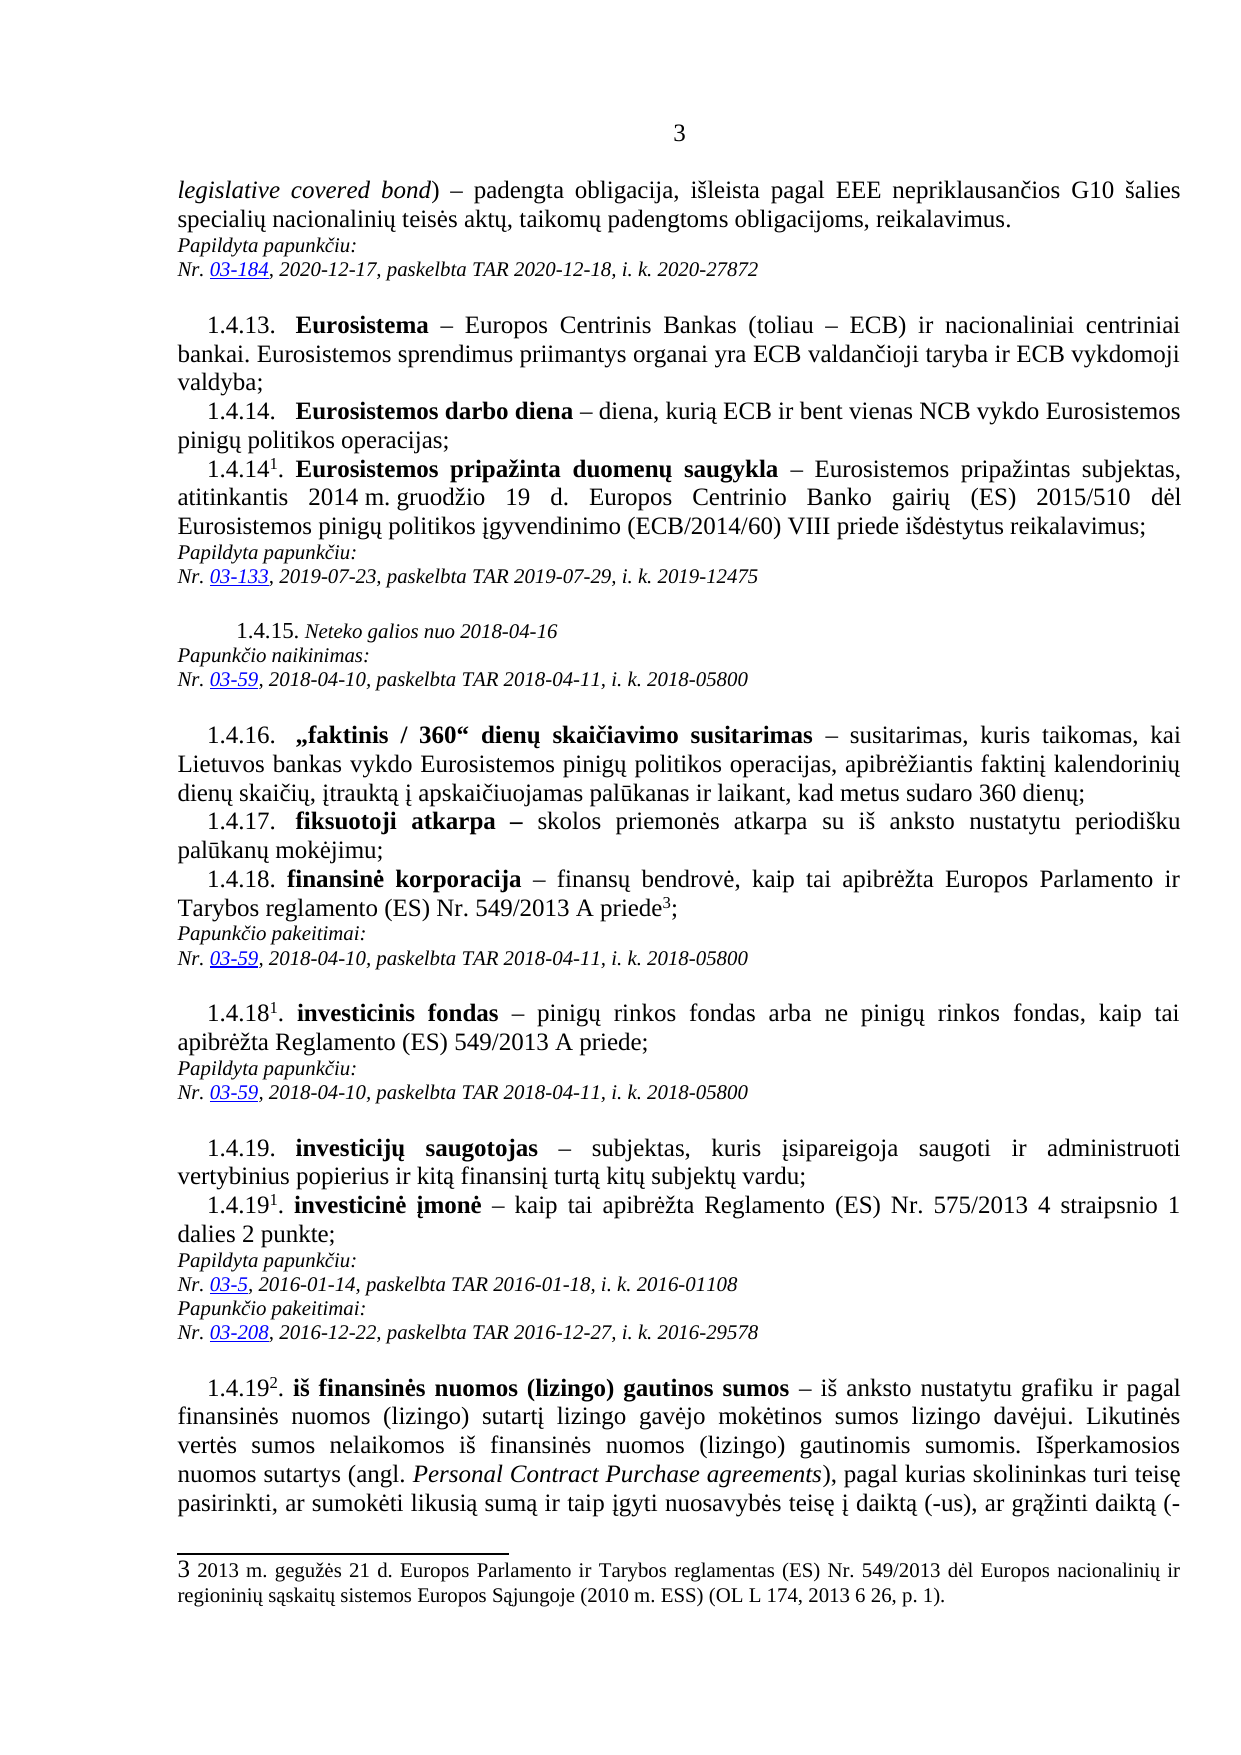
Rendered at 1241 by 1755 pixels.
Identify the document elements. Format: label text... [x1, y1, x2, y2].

text 1.4.191. investicinė įmonė – kaip tai apibrėžta Reglamento (ES) Nr. 575/2013 4 straipsnio 1 dalies 2 punkte; [177, 1190, 1181, 1248]
text 1.4.15. Neteko galios nuo 2018-04-16 [177, 617, 1181, 643]
text Nr. 03-133, 2019-07-23, paskelbta TAR 2019-07-29, i. k. 2019-12475 [177, 564, 1181, 588]
text Nr. 03-59, 2018-04-10, paskelbta TAR 2018-04-11, i. k. 2018-05800 [177, 667, 1181, 691]
text Papildyta papunkčiu: [177, 540, 1181, 564]
text legislative covered bond) – padengta obligacija, išleista pagal EEE nepriklausančios G10 šalies specialių nacionalinių teisės aktų, taikomų padengtoms obligacijoms, reikalavimus. [177, 176, 1181, 233]
text Nr. 03-208, 2016-12-22, paskelbta TAR 2016-12-27, i. k. 2016-29578 [177, 1320, 1181, 1344]
text Papunkčio pakeitimai: [177, 1296, 1181, 1320]
text 1.4.192. iš finansinės nuomos (lizingo) gautinos sumos – iš anksto nustatytu grafiku ir pagal finansinės nuomos (lizingo) sutartį lizingo gavėjo mokėtinos sumos lizingo davėjui. Likutinės vertės sumos nelaikomos iš finansinės nuomos (lizingo) gautinomis sumomis. Išperkamosios nuomos sutartys (angl. Personal Contract Purchase agreements), pagal kurias skolininkas turi teisę pasirinkti, ar sumokėti likusią sumą ir taip įgyti nuosavybės teisę į daiktą (-us), ar grąžinti daiktą (- [177, 1373, 1181, 1516]
text Papunkčio naikinimas: [177, 643, 1181, 667]
text Nr. 03-59, 2018-04-10, paskelbta TAR 2018-04-11, i. k. 2018-05800 [177, 945, 1181, 969]
text 1.4.13. Eurosistema – Europos Centrinis Bankas (toliau – ECB) ir nacionaliniai centriniai bankai. Eurosistemos sprendimus priimantys organai yra ECB valdančioji taryba ir ECB vykdomoji valdyba; [177, 310, 1181, 396]
text 1.4.16. „faktinis / 360“ dienų skaičiavimo susitarimas – susitarimas, kuris taikomas, kai Lietuvos bankas vykdo Eurosistemos pinigų politikos operacijas, apibrėžiantis faktinį kalendorinių dienų skaičių, įtrauktą į apskaičiuojamas palūkanas ir laikant, kad metus sudaro 360 dienų; [177, 720, 1181, 806]
text Papildyta papunkčiu: [177, 1248, 1181, 1272]
text 1.4.19. investicijų saugotojas – subjektas, kuris įsipareigoja saugoti ir administruoti vertybinius popierius ir kitą finansinį turtą kitų subjektų vardu; [177, 1133, 1181, 1190]
text 2013 m. gegužės 21 d. Europos Parlamento ir Tarybos reglamentas (ES) Nr. 549/2013 dėl Europos nacionalinių ir regioninių sąskaitų sistemos Europos Sąjungoje (2010 m. ESS) (OL L 174, 2013 6 26, p. 1). [177, 1554, 1181, 1607]
text Papildyta papunkčiu: [177, 1056, 1181, 1080]
text 1.4.14. Eurosistemos darbo diena – diena, kurią ECB ir bent vienas NCB vykdo Eurosistemos pinigų politikos operacijas; [177, 396, 1181, 454]
text 1.4.181. investicinis fondas – pinigų rinkos fondas arba ne pinigų rinkos fondas, kaip tai apibrėžta Reglamento (ES) 549/2013 A priede; [177, 998, 1181, 1056]
text Nr. 03-5, 2016-01-14, paskelbta TAR 2016-01-18, i. k. 2016-01108 [177, 1272, 1181, 1296]
text Nr. 03-184, 2020-12-17, paskelbta TAR 2020-12-18, i. k. 2020-27872 [177, 257, 1181, 281]
text 1.4.141. Eurosistemos pripažinta duomenų saugykla – Eurosistemos pripažintas subjektas, atitinkantis 2014 m. gruodžio 19 d. Europos Centrinio Banko gairių (ES) 2015/510 dėl Eurosistemos pinigų politikos įgyvendinimo (ECB/2014/60) VIII priede išdėstytus reikalavimus; [177, 454, 1181, 540]
text Papildyta papunkčiu: [177, 233, 1181, 257]
text 1.4.17. fiksuotoji atkarpa – skolos priemonės atkarpa su iš anksto nustatytu periodišku palūkanų mokėjimu; [177, 806, 1181, 864]
text Papunkčio pakeitimai: [177, 921, 1181, 945]
text 1.4.18. finansinė korporacija – finansų bendrovė, kaip tai apibrėžta Europos Parlamento ir Tarybos reglamento (ES) Nr. 549/2013 A priede; [177, 864, 1181, 921]
text Nr. 03-59, 2018-04-10, paskelbta TAR 2018-04-11, i. k. 2018-05800 [177, 1080, 1181, 1104]
